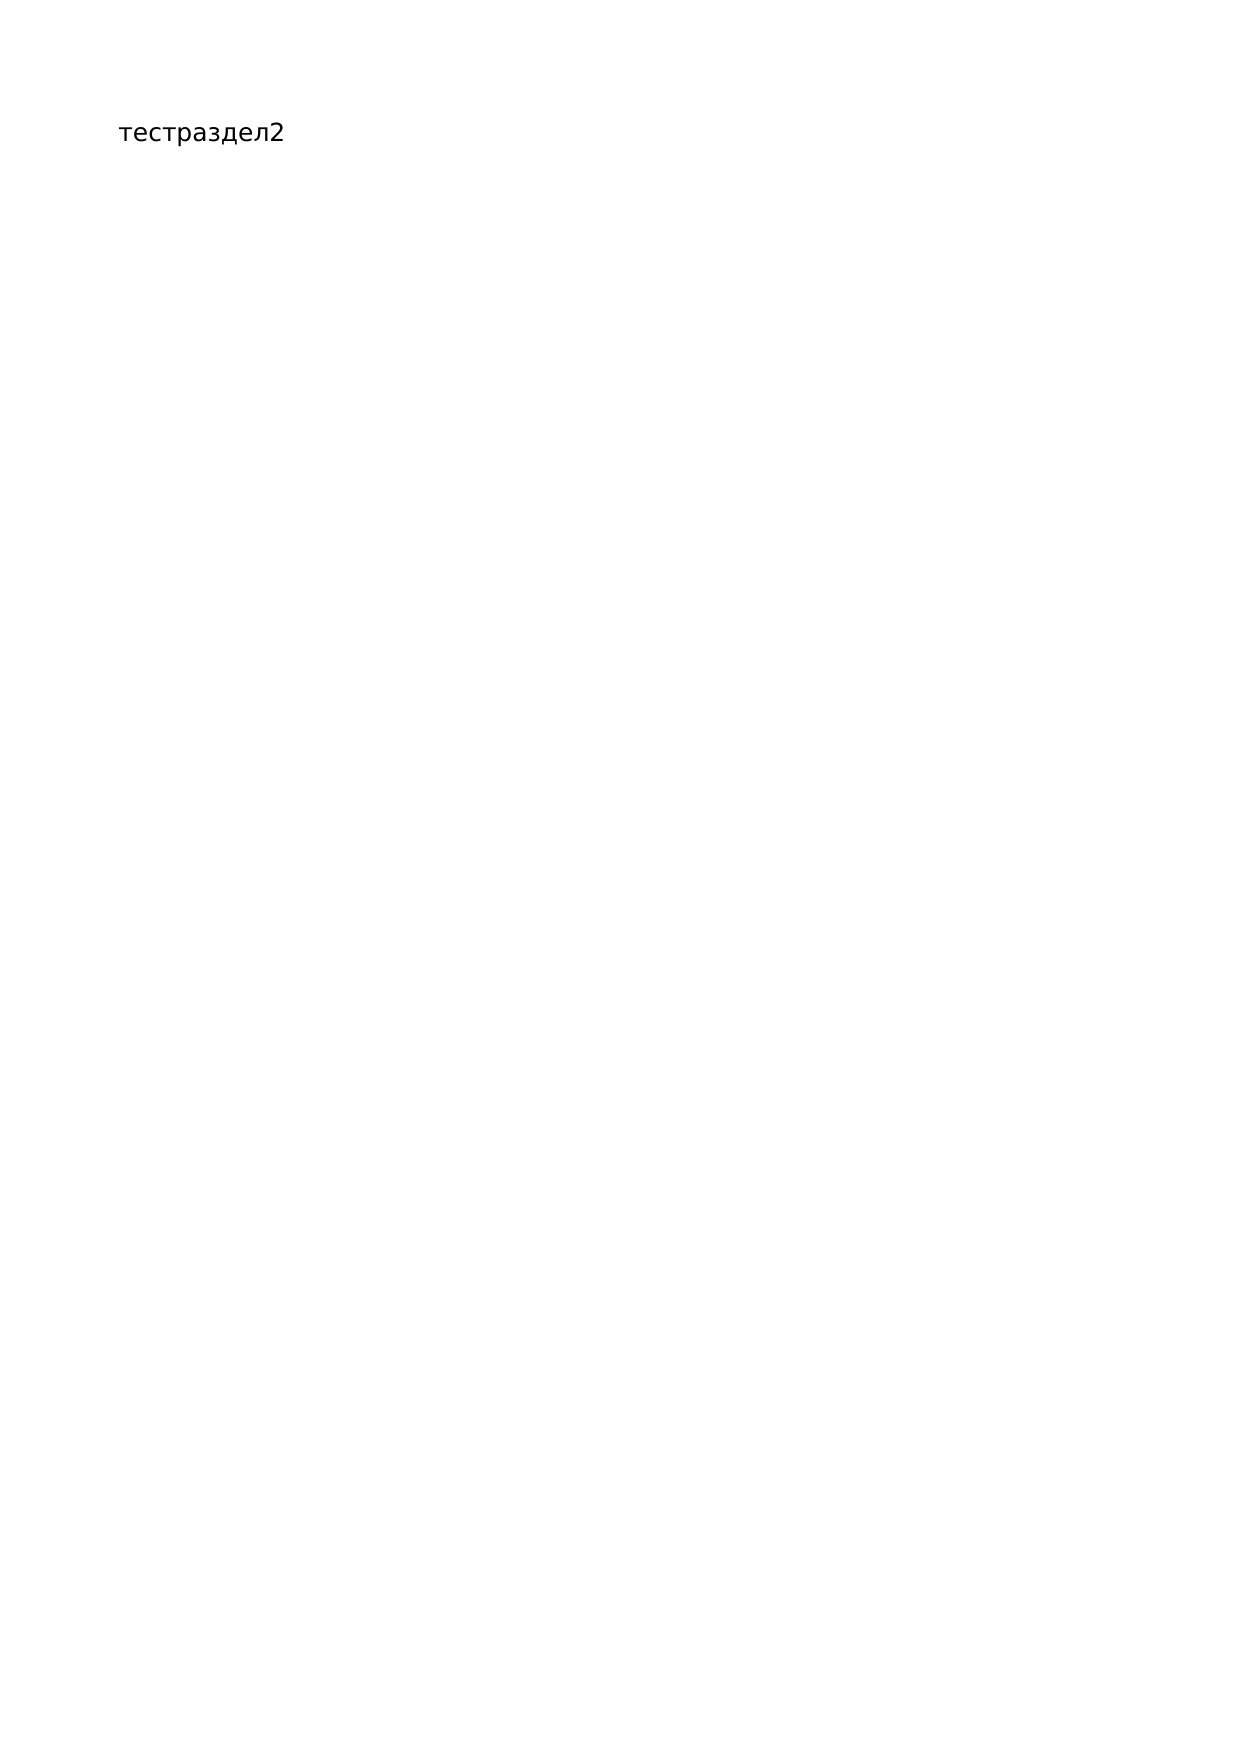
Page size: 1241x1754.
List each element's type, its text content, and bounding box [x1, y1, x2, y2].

text тестраздел2 [118, 118, 1122, 147]
